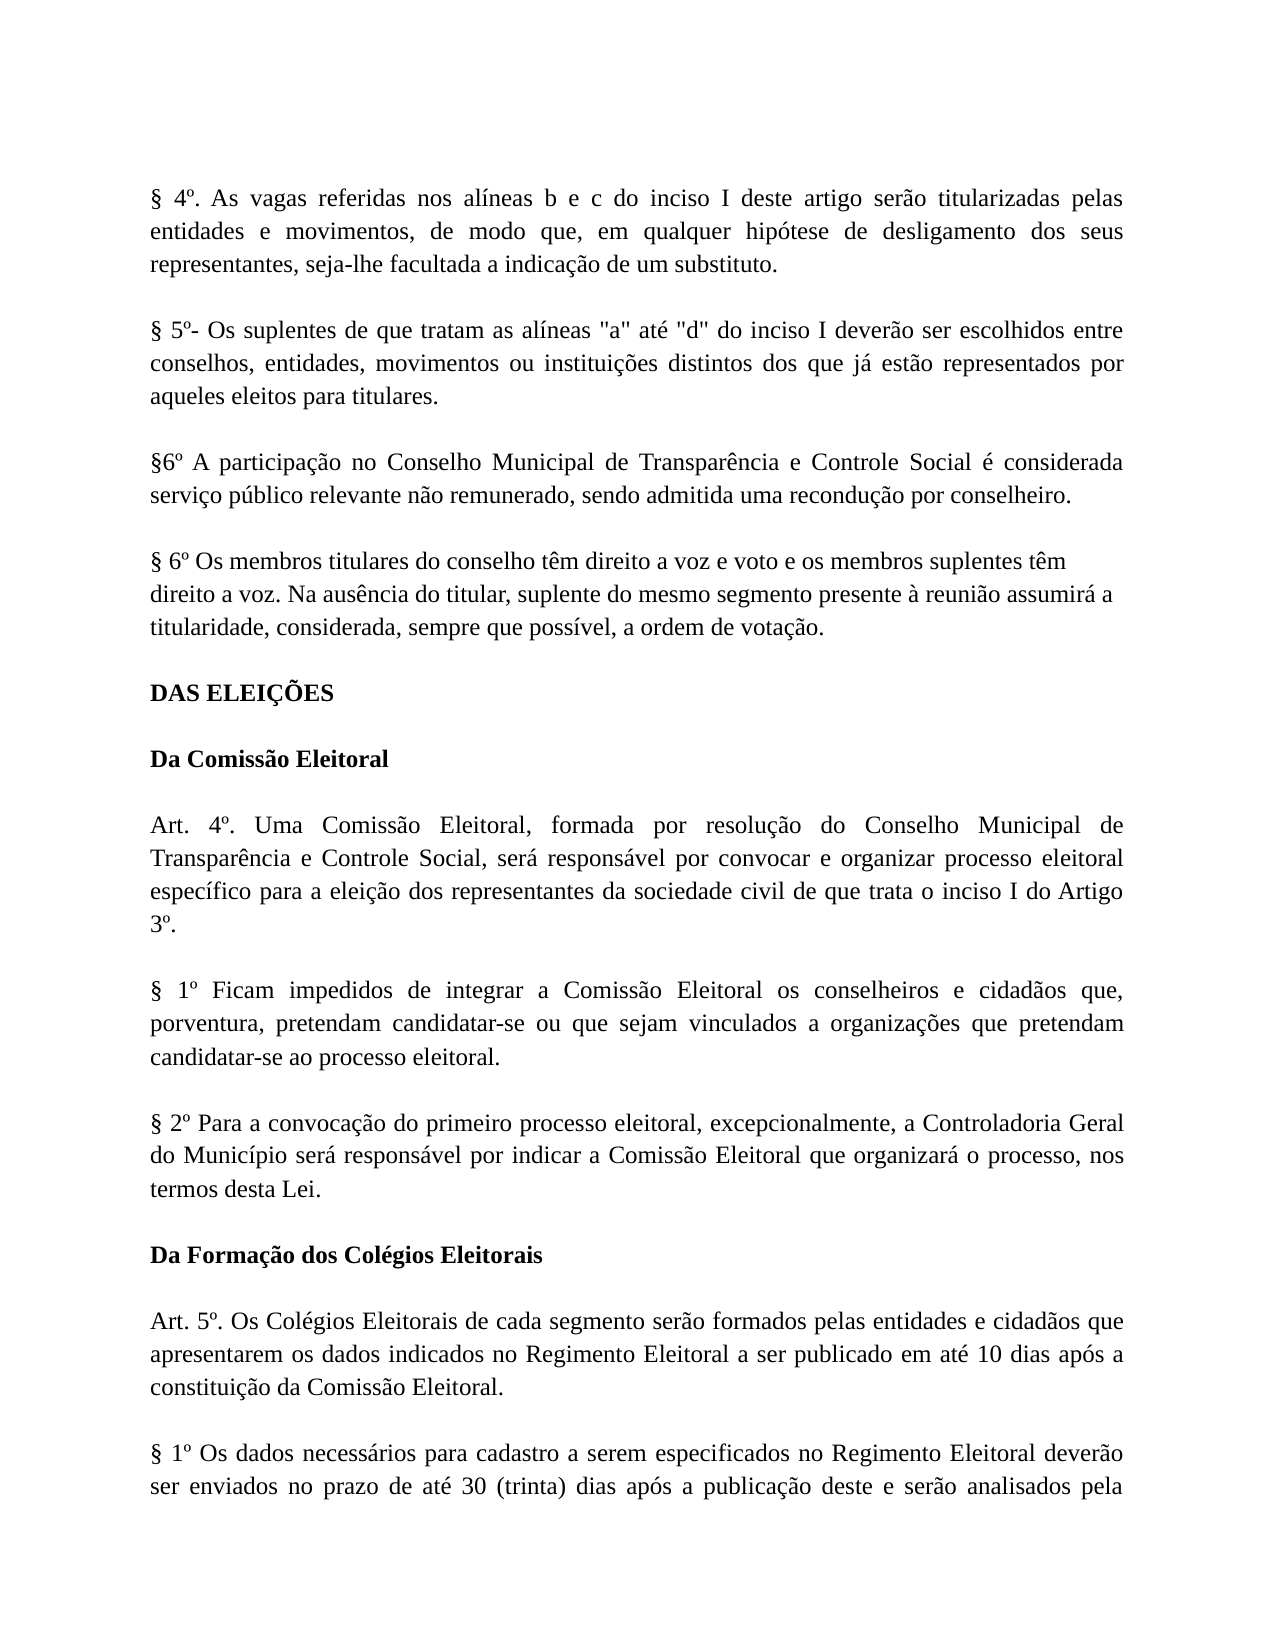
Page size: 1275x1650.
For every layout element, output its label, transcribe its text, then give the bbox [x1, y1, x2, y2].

text § 2º Para a convocação do primeiro processo eleitoral, excepcionalmente, a Controladoria Geral do Município será responsável por indicar a Comissão Eleitoral que organizará o processo, nos termos desta Lei. [150, 1108, 1125, 1202]
text Art. 5º. Os Colégios Eleitorais de cada segmento serão formados pelas entidades e cidadãos que apresentarem os dados indicados no Regimento Eleitoral a ser publicado em até 10 dias após a constituição da Comissão Eleitoral. [150, 1306, 1125, 1401]
text § 4º. As vagas referidas nos alíneas b e c do inciso I deste artigo serão titularizadas pelas entidades e movimentos, de modo que, em qualquer hipótese de desligamento dos seus representantes, seja-lhe facultada a indicação de um substituto. [150, 183, 1125, 278]
text § 5º- Os suplentes de que tratam as alíneas "a" até "d" do inciso I deverão ser escolhidos entre conselhos, entidades, movimentos ou instituições distintos dos que já estão representados por aqueles eleitos para titulares. [150, 315, 1125, 410]
text §6º A participação no Conselho Municipal de Transparência e Controle Social é considerada serviço público relevante não remunerado, sendo admitida uma recondução por conselheiro. [150, 447, 1125, 509]
text Art. 4º. Uma Comissão Eleitoral, formada por resolução do Conselho Municipal de Transparência e Controle Social, será responsável por convocar e organizar processo eleitoral específico para a eleição dos representantes da sociedade civil de que trata o inciso I do Artigo 3º. [150, 810, 1125, 938]
text DAS ELEIÇÕES [150, 645, 1125, 707]
text Da Formação dos Colégios Eleitorais [150, 1240, 1125, 1268]
text Da Comissão Eleitoral [150, 744, 1125, 773]
text § 1º Os dados necessários para cadastro a serem especificados no Regimento Eleitoral deverão ser enviados no prazo de até 30 (trinta) dias após a publicação deste e serão analisados pela [150, 1438, 1125, 1499]
text § 1º Ficam impedidos de integrar a Comissão Eleitoral os conselheiros e cidadãos que, porventura, pretendam candidatar-se ou que sejam vinculados a organizações que pretendam candidatar-se ao processo eleitoral. [150, 976, 1125, 1070]
text § 6º Os membros titulares do conselho têm direito a voz e voto e os membros suplentes têm direito a voz. Na ausência do titular, suplente do mesmo segmento presente à reunião assumirá a titularidade, considerada, sempre que possível, a ordem de votação. [150, 546, 1125, 641]
